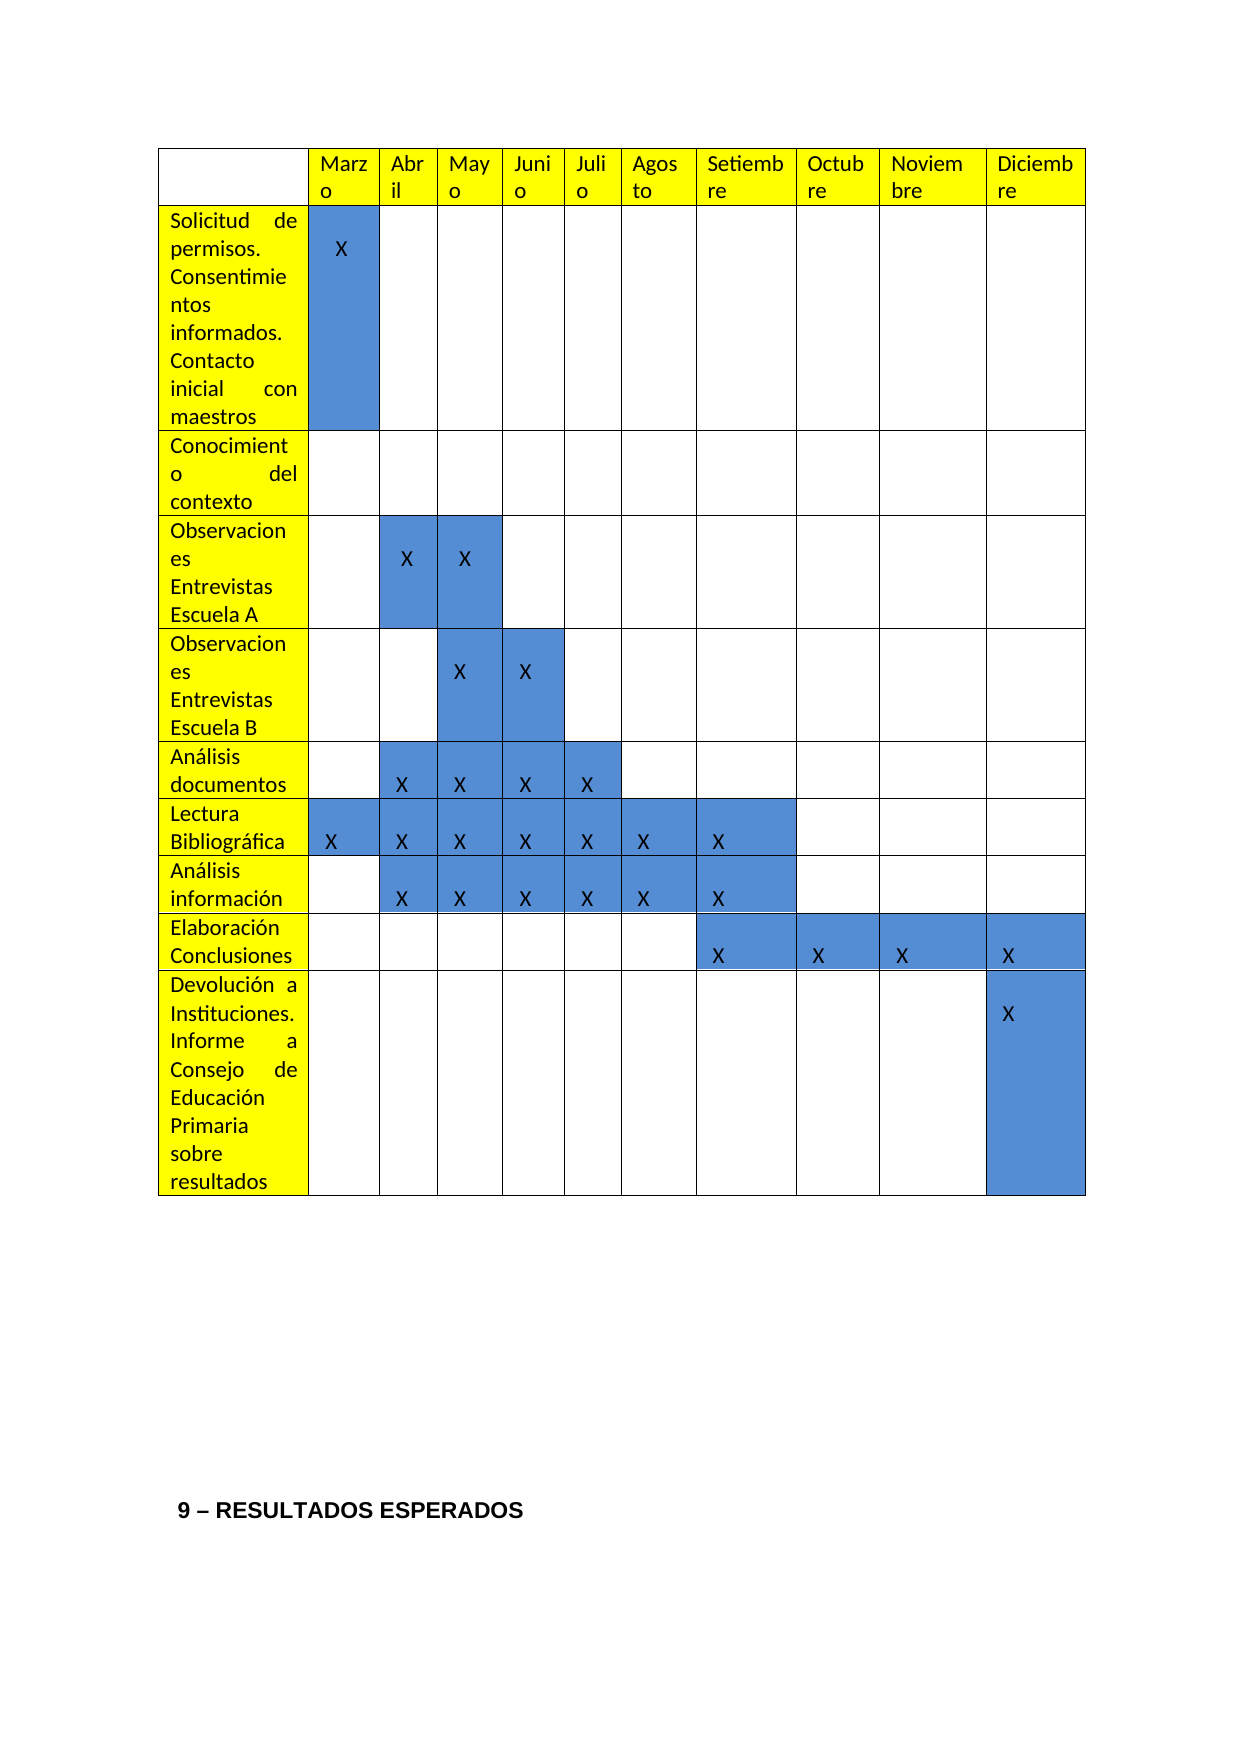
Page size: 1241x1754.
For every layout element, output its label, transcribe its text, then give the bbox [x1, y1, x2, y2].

table_header Julio [565, 149, 621, 205]
table_cell X [565, 799, 621, 855]
table_cell [380, 971, 437, 1195]
table_cell [380, 431, 437, 515]
table_cell [987, 516, 1085, 628]
table_cell [622, 206, 696, 430]
table_cell X [380, 799, 437, 855]
table_cell [622, 914, 696, 969]
table_cell [438, 206, 502, 430]
table_cell [697, 629, 796, 741]
table_header Marzo [309, 149, 379, 205]
table_cell X [503, 799, 564, 855]
table_cell [565, 914, 621, 969]
table_cell [797, 856, 879, 912]
table_cell [380, 629, 437, 741]
table_cell [309, 516, 379, 628]
table_cell [987, 431, 1085, 515]
table_cell [380, 914, 437, 969]
text 9 – RESULTADOS ESPERADOS [177, 1497, 1063, 1524]
table_cell [438, 914, 502, 969]
table_cell Observaciones Entrevistas Escuela A [159, 516, 308, 628]
table_header Mayo [438, 149, 502, 205]
table_cell X [438, 856, 502, 912]
table_cell [697, 516, 796, 628]
table_cell [797, 742, 879, 798]
table_cell X [503, 742, 564, 798]
table_cell X [438, 742, 502, 798]
table_cell [797, 206, 879, 430]
table_cell X [697, 914, 796, 969]
table_cell [565, 629, 621, 741]
table_cell [309, 742, 379, 798]
table_cell X [438, 799, 502, 855]
table_cell X [797, 914, 879, 969]
table_cell [797, 971, 879, 1195]
table_cell X [380, 516, 437, 628]
table_cell Observaciones Entrevistas Escuela B [159, 629, 308, 741]
table_cell [880, 206, 986, 430]
table_cell Análisis información [159, 856, 308, 912]
table_cell [309, 856, 379, 912]
table_cell [797, 431, 879, 515]
table_cell [880, 799, 986, 855]
table_header Octubre [797, 149, 879, 205]
table_cell X [987, 914, 1085, 969]
table_cell [438, 971, 502, 1195]
table_cell [438, 431, 502, 515]
table_cell [622, 971, 696, 1195]
table_cell X [438, 516, 502, 628]
table_cell X [503, 629, 564, 741]
table_cell [697, 206, 796, 430]
table_cell [797, 629, 879, 741]
table_cell [880, 629, 986, 741]
table_cell [987, 856, 1085, 912]
table_cell [503, 516, 564, 628]
table_cell X [503, 856, 564, 912]
table_cell [565, 516, 621, 628]
table_cell [622, 431, 696, 515]
table_cell [987, 629, 1085, 741]
table_cell [565, 431, 621, 515]
table_cell [697, 742, 796, 798]
table_cell X [880, 914, 986, 969]
table_cell [622, 742, 696, 798]
table_cell [380, 206, 437, 430]
table_cell [309, 629, 379, 741]
table_cell [565, 971, 621, 1195]
table_cell [797, 516, 879, 628]
table_cell [880, 971, 986, 1195]
table_cell Análisis documentos [159, 742, 308, 798]
table_cell [987, 742, 1085, 798]
table_cell X [565, 742, 621, 798]
table_cell X [438, 629, 502, 741]
table_cell X [697, 856, 796, 912]
table_cell [503, 431, 564, 515]
table_cell [880, 742, 986, 798]
table_cell Solicitud de permisos. Consentimientos informados. Contacto inicial con maestros [159, 206, 308, 430]
table_cell [880, 516, 986, 628]
table_cell [565, 206, 621, 430]
table_cell Lectura Bibliográfica [159, 799, 308, 855]
table_cell Conocimiento del contexto [159, 431, 308, 515]
table_cell [309, 971, 379, 1195]
table_header Agosto [622, 149, 696, 205]
table_cell [503, 914, 564, 969]
table_header Abril [380, 149, 437, 205]
table_cell [987, 206, 1085, 430]
table_cell X [565, 856, 621, 912]
table_cell Devolución a Instituciones. Informe a Consejo de Educación Primaria sobre resultados [159, 971, 308, 1195]
table_header Diciembre [987, 149, 1085, 205]
table_cell [880, 856, 986, 912]
table_cell [309, 914, 379, 969]
table_header Noviembre [880, 149, 986, 205]
table_cell [880, 431, 986, 515]
table_cell X [380, 856, 437, 912]
table_header [159, 149, 308, 205]
table_cell X [987, 971, 1085, 1195]
table_cell [797, 799, 879, 855]
table_cell X [380, 742, 437, 798]
table_cell X [622, 799, 696, 855]
table_cell X [309, 206, 379, 430]
table_cell X [309, 799, 379, 855]
table_header Junio [503, 149, 564, 205]
table_cell X [697, 799, 796, 855]
table_cell Elaboración Conclusiones [159, 914, 308, 969]
table_cell [697, 971, 796, 1195]
table_cell [622, 516, 696, 628]
table_cell [309, 431, 379, 515]
table_cell [987, 799, 1085, 855]
table_cell [622, 629, 696, 741]
table_cell [503, 206, 564, 430]
table_cell [697, 431, 796, 515]
table_cell [503, 971, 564, 1195]
table_header Setiembre [697, 149, 796, 205]
table_cell X [622, 856, 696, 912]
